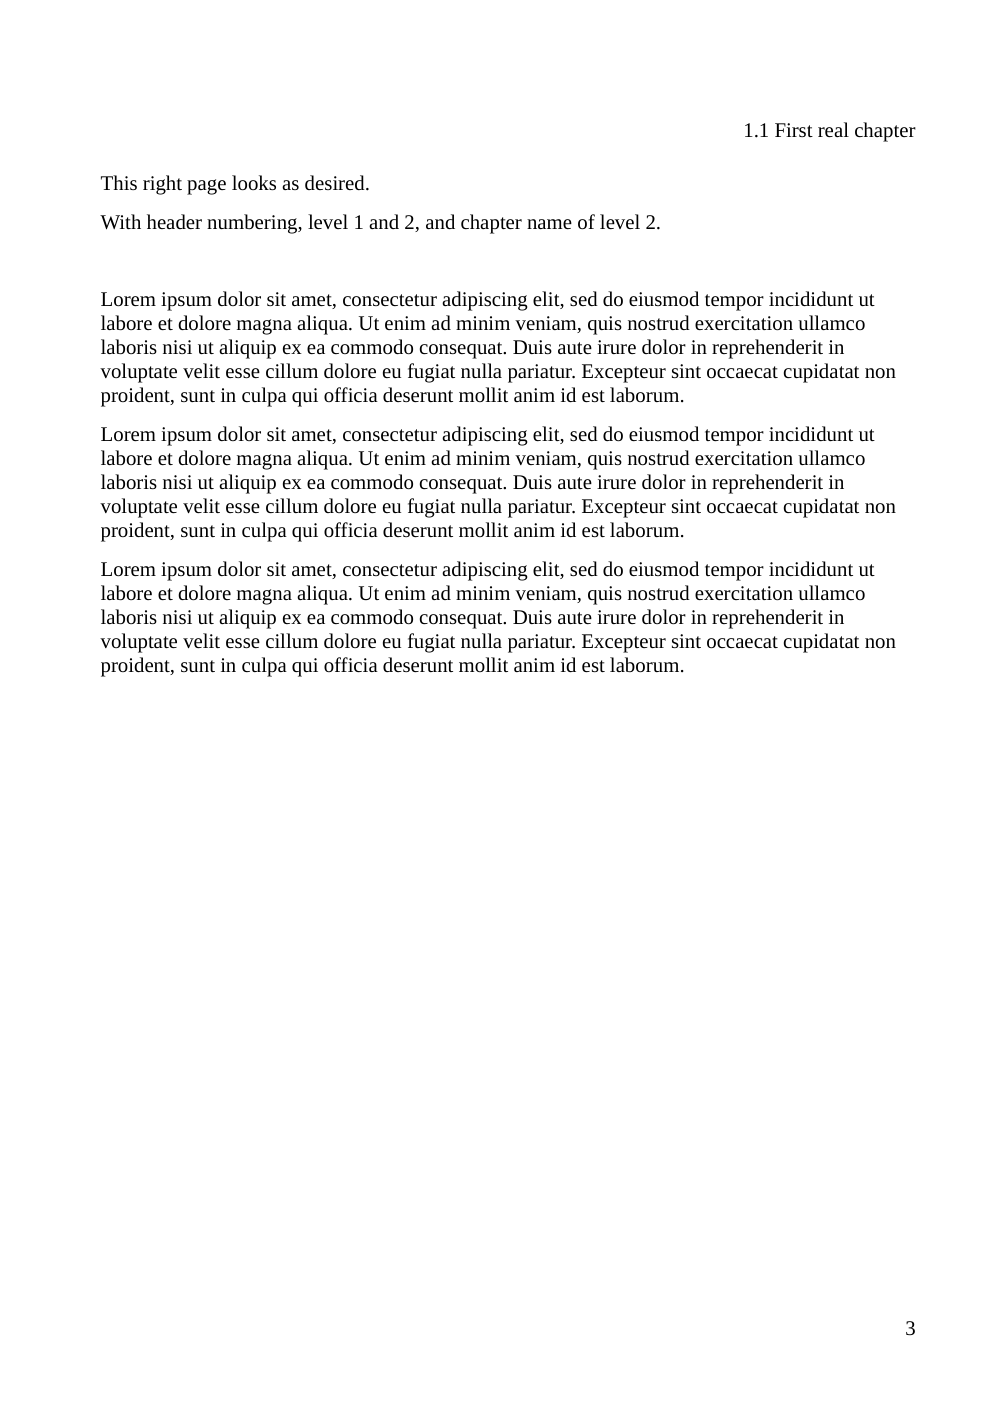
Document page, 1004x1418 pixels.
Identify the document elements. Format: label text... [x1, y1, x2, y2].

text This right page looks as desired. [100, 171, 915, 195]
text With header numbering, level 1 and 2, and chapter name of level 2. [100, 210, 915, 234]
text Lorem ipsum dolor sit amet, consectetur adipiscing elit, sed do eiusmod tempor incididunt ut labore et dolore magna aliqua. Ut enim ad minim veniam, quis nostrud exercitation ullamco laboris nisi ut aliquip ex ea commodo consequat. Duis aute irure dolor in reprehenderit in voluptate velit esse cillum dolore eu fugiat nulla pariatur. Excepteur sint occaecat cupidatat non proident, sunt in culpa qui officia deserunt mollit anim id est laborum. [100, 557, 915, 677]
text Lorem ipsum dolor sit amet, consectetur adipiscing elit, sed do eiusmod tempor incididunt ut labore et dolore magna aliqua. Ut enim ad minim veniam, quis nostrud exercitation ullamco laboris nisi ut aliquip ex ea commodo consequat. Duis aute irure dolor in reprehenderit in voluptate velit esse cillum dolore eu fugiat nulla pariatur. Excepteur sint occaecat cupidatat non proident, sunt in culpa qui officia deserunt mollit anim id est laborum. [100, 422, 915, 542]
text Lorem ipsum dolor sit amet, consectetur adipiscing elit, sed do eiusmod tempor incididunt ut labore et dolore magna aliqua. Ut enim ad minim veniam, quis nostrud exercitation ullamco laboris nisi ut aliquip ex ea commodo consequat. Duis aute irure dolor in reprehenderit in voluptate velit esse cillum dolore eu fugiat nulla pariatur. Excepteur sint occaecat cupidatat non proident, sunt in culpa qui officia deserunt mollit anim id est laborum. [100, 287, 915, 407]
